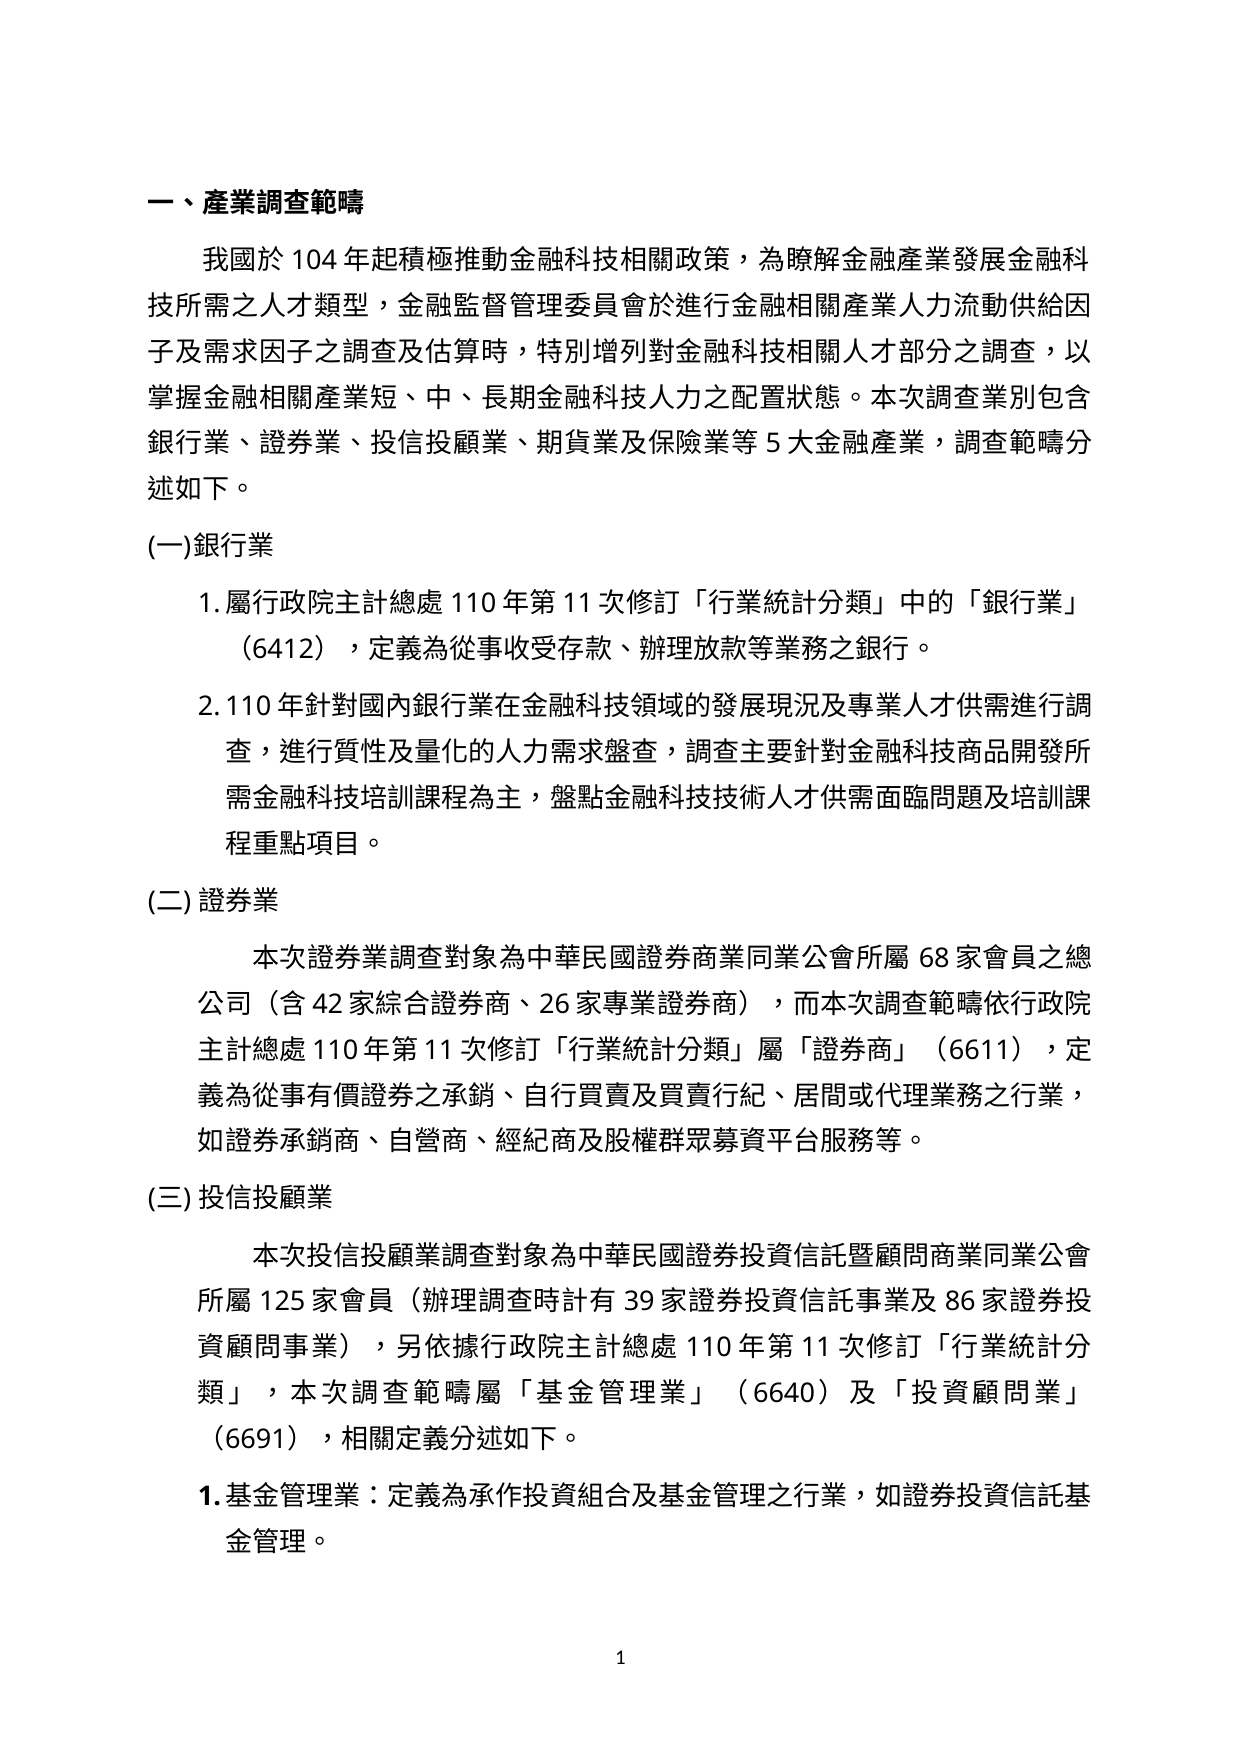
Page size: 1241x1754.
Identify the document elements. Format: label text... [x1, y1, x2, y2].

list 銀行業 [148, 519, 1092, 565]
list 投信投顧業 [148, 1171, 1092, 1217]
list 110年針對國內銀行業在金融科技領域的發展現況及專業人才供需進行調查，進行質性及量化的人力需求盤查，調查主要針對金融科技商品開發所需金融科技培訓課程為主，盤點金融科技技術人才供需面臨問題及培訓課程重點項目。 [198, 679, 1092, 862]
text 我國於104年起積極推動金融科技相關政策，為瞭解金融產業發展金融科技所需之人才類型，金融監督管理委員會於進行金融相關產業人力流動供給因子及需求因子之調查及估算時，特別增列對金融科技相關人才部分之調查，以掌握金融相關產業短、中、長期金融科技人力之配置狀態。本次調查業別包含銀行業、證券業、投信投顧業、期貨業及保險業等5大金融產業，調查範疇分述如下。 [148, 233, 1092, 508]
list 本次投信投顧業調查對象為中華民國證券投資信託暨顧問商業同業公會所屬125家會員（辦理調查時計有39家證券投資信託事業及86家證券投資顧問事業），另依據行政院主計總處110年第11次修訂「行業統計分類」，本次調查範疇屬「基金管理業」（6640）及「投資顧問業」（6691），相關定義分述如下。 [198, 1228, 1092, 1457]
list 基金管理業：定義為承作投資組合及基金管理之行業，如證券投資信託基金管理。 [198, 1469, 1092, 1560]
text 本次證券業調查對象為中華民國證券商業同業公會所屬68家會員之總公司（含42家綜合證券商、26家專業證券商），而本次調查範疇依行政院主計總處110年第11次修訂「行業統計分類」屬「證券商」（6611），定義為從事有價證券之承銷、自行買賣及買賣行紀、居間或代理業務之行業，如證券承銷商、自營商、經紀商及股權群眾募資平台服務等。 [198, 931, 1092, 1160]
text 一、產業調查範疇 [148, 176, 1092, 222]
list 屬行政院主計總處110年第11次修訂「行業統計分類」中的「銀行業」（6412），定義為從事收受存款、辦理放款等業務之銀行。 [198, 576, 1092, 668]
list 證券業 [148, 874, 1092, 919]
